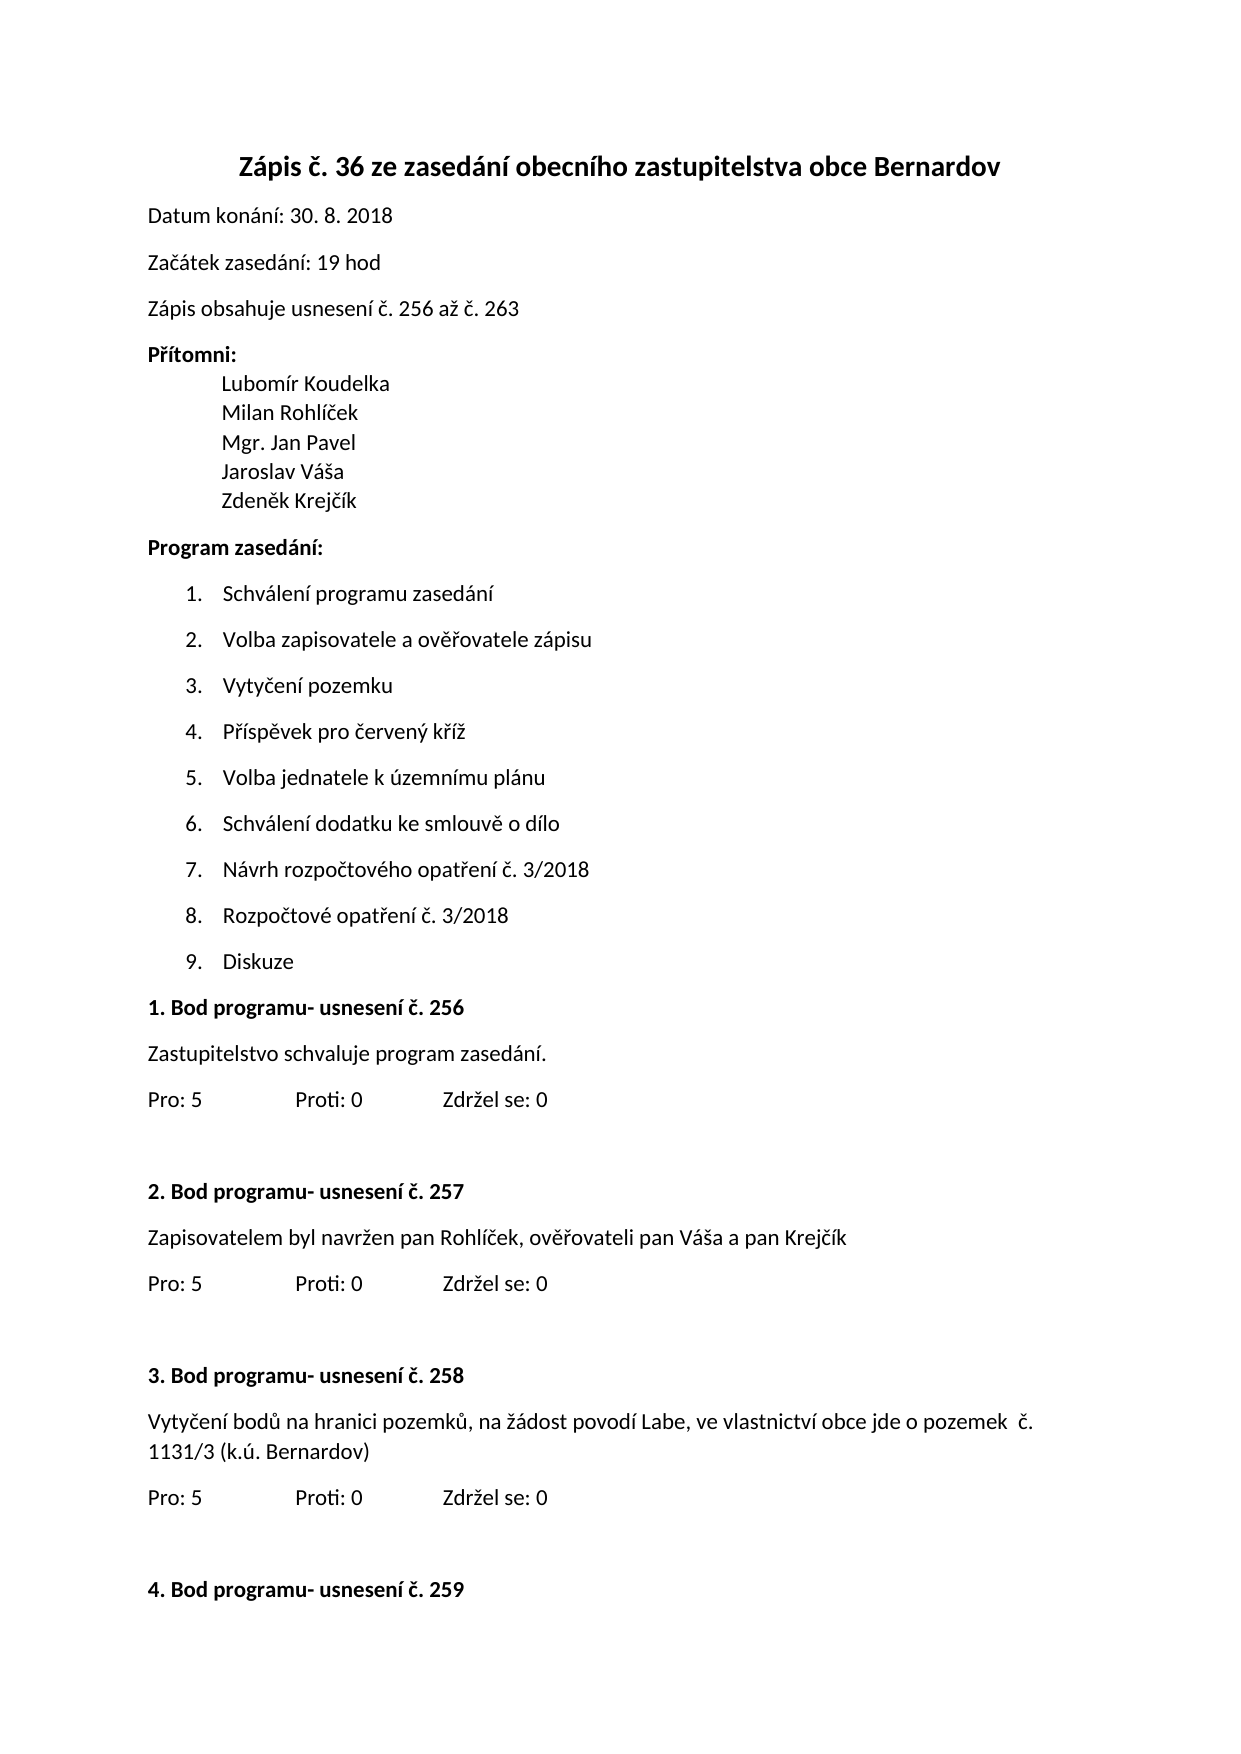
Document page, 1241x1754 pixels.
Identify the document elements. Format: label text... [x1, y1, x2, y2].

list Volba jednatele k územnímu plánu [185, 763, 1093, 791]
text Přítomni: Lubomír Koudelka Milan Rohlíček Mgr. Jan Pavel Jaroslav Váša Zdeněk Krejčík [148, 340, 1093, 515]
text Pro: 5 Proti: 0 Zdržel se: 0 [148, 1269, 1093, 1297]
list Návrh rozpočtového opatření č. 3/2018 [185, 855, 1093, 883]
text Pro: 5 Proti: 0 Zdržel se: 0 [148, 1085, 1093, 1113]
text Začátek zasedání: 19 hod [148, 248, 1093, 276]
list Diskuze [185, 947, 1093, 975]
text Program zasedání: [148, 533, 1093, 561]
text Zápis obsahuje usnesení č. 256 až č. 263 [148, 294, 1093, 322]
text 4. Bod programu- usnesení č. 259 [148, 1575, 1093, 1603]
list Schválení programu zasedání [185, 579, 1093, 607]
list Schválení dodatku ke smlouvě o dílo [185, 809, 1093, 837]
text Vytyčení bodů na hranici pozemků, na žádost povodí Labe, ve vlastnictví obce jde o pozemek č. 1131/3 (k.ú. Bernardov) [148, 1407, 1093, 1465]
text 2. Bod programu- usnesení č. 257 [148, 1177, 1093, 1205]
list Příspěvek pro červený kříž [185, 717, 1093, 745]
text 3. Bod programu- usnesení č. 258 [148, 1361, 1093, 1389]
text Zápis č. 36 ze zasedání obecního zastupitelstva obce Bernardov [148, 148, 1093, 183]
text Zastupitelstvo schvaluje program zasedání. [148, 1039, 1093, 1067]
list Vytyčení pozemku [185, 671, 1093, 699]
text Zapisovatelem byl navržen pan Rohlíček, ověřovateli pan Váša a pan Krejčík [148, 1223, 1093, 1251]
text Pro: 5 Proti: 0 Zdržel se: 0 [148, 1483, 1093, 1511]
text 1. Bod programu- usnesení č. 256 [148, 993, 1093, 1021]
list Volba zapisovatele a ověřovatele zápisu [185, 625, 1093, 653]
list Rozpočtové opatření č. 3/2018 [185, 901, 1093, 929]
text Datum konání: 30. 8. 2018 [148, 202, 1093, 230]
